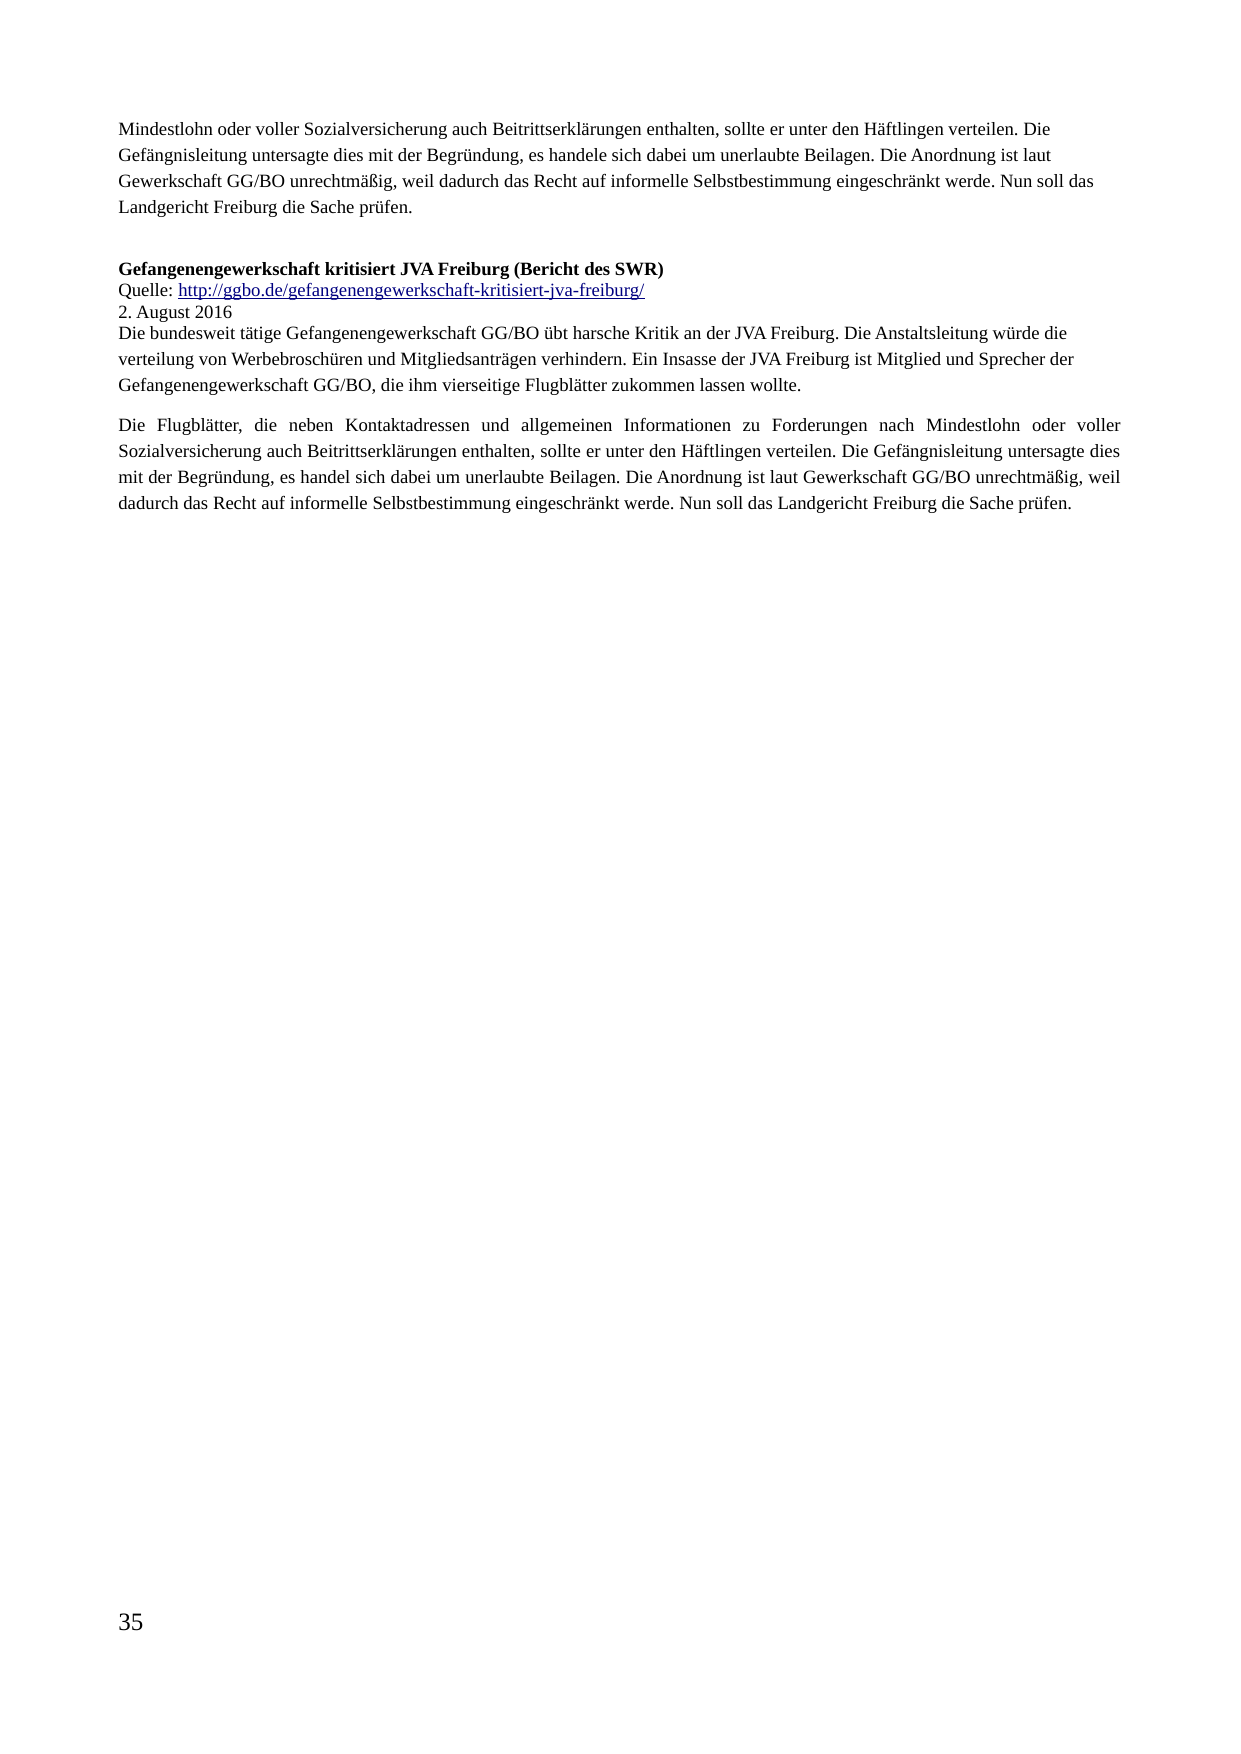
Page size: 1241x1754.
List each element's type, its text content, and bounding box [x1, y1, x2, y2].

text Mindestlohn oder voller Sozialversicherung auch Beitrittserklärungen enthalten, sollte er unter den Häftlingen verteilen. Die Gefängnisleitung untersagte dies mit der Begründung, es handele sich dabei um unerlaubte Beilagen. Die Anordnung ist laut Gewerkschaft GG/BO unrechtmäßig, weil dadurch das Recht auf informelle Selbstbestimmung eingeschränkt werde. Nun soll das Landgericht Freiburg die Sache prüfen. [118, 118, 1122, 217]
text Die bundesweit tätige Gefangenengewerkschaft GG/BO übt harsche Kritik an der JVA Freiburg. Die Anstaltsleitung würde die verteilung von Werbebroschüren und Mitgliedsanträgen verhindern. Ein Insasse der JVA Freiburg ist Mitglied und Sprecher der Gefangenengewerkschaft GG/BO, die ihm vierseitige Flugblätter zukommen lassen wollte. [118, 322, 1122, 396]
text Quelle: http://ggbo.de/gefangenengewerkschaft-kritisiert-jva-freiburg/ [118, 279, 1122, 301]
text 2. August 2016 [118, 301, 1122, 322]
text Gefangenengewerkschaft kritisiert JVA Freiburg (Bericht des SWR) [118, 258, 1122, 279]
text Die Flugblätter, die neben Kontaktadressen und allgemeinen Informationen zu Forderungen nach Mindestlohn oder voller Sozialversicherung auch Beitrittserklärungen enthalten, sollte er unter den Häftlingen verteilen. Die Gefängnisleitung untersagte dies mit der Begründung, es handel sich dabei um unerlaubte Beilagen. Die Anordnung ist laut Gewerkschaft GG/BO unrechtmäßig, weil dadurch das Recht auf informelle Selbstbestimmung eingeschränkt werde. Nun soll das Landgericht Freiburg die Sache prüfen. [118, 414, 1122, 513]
